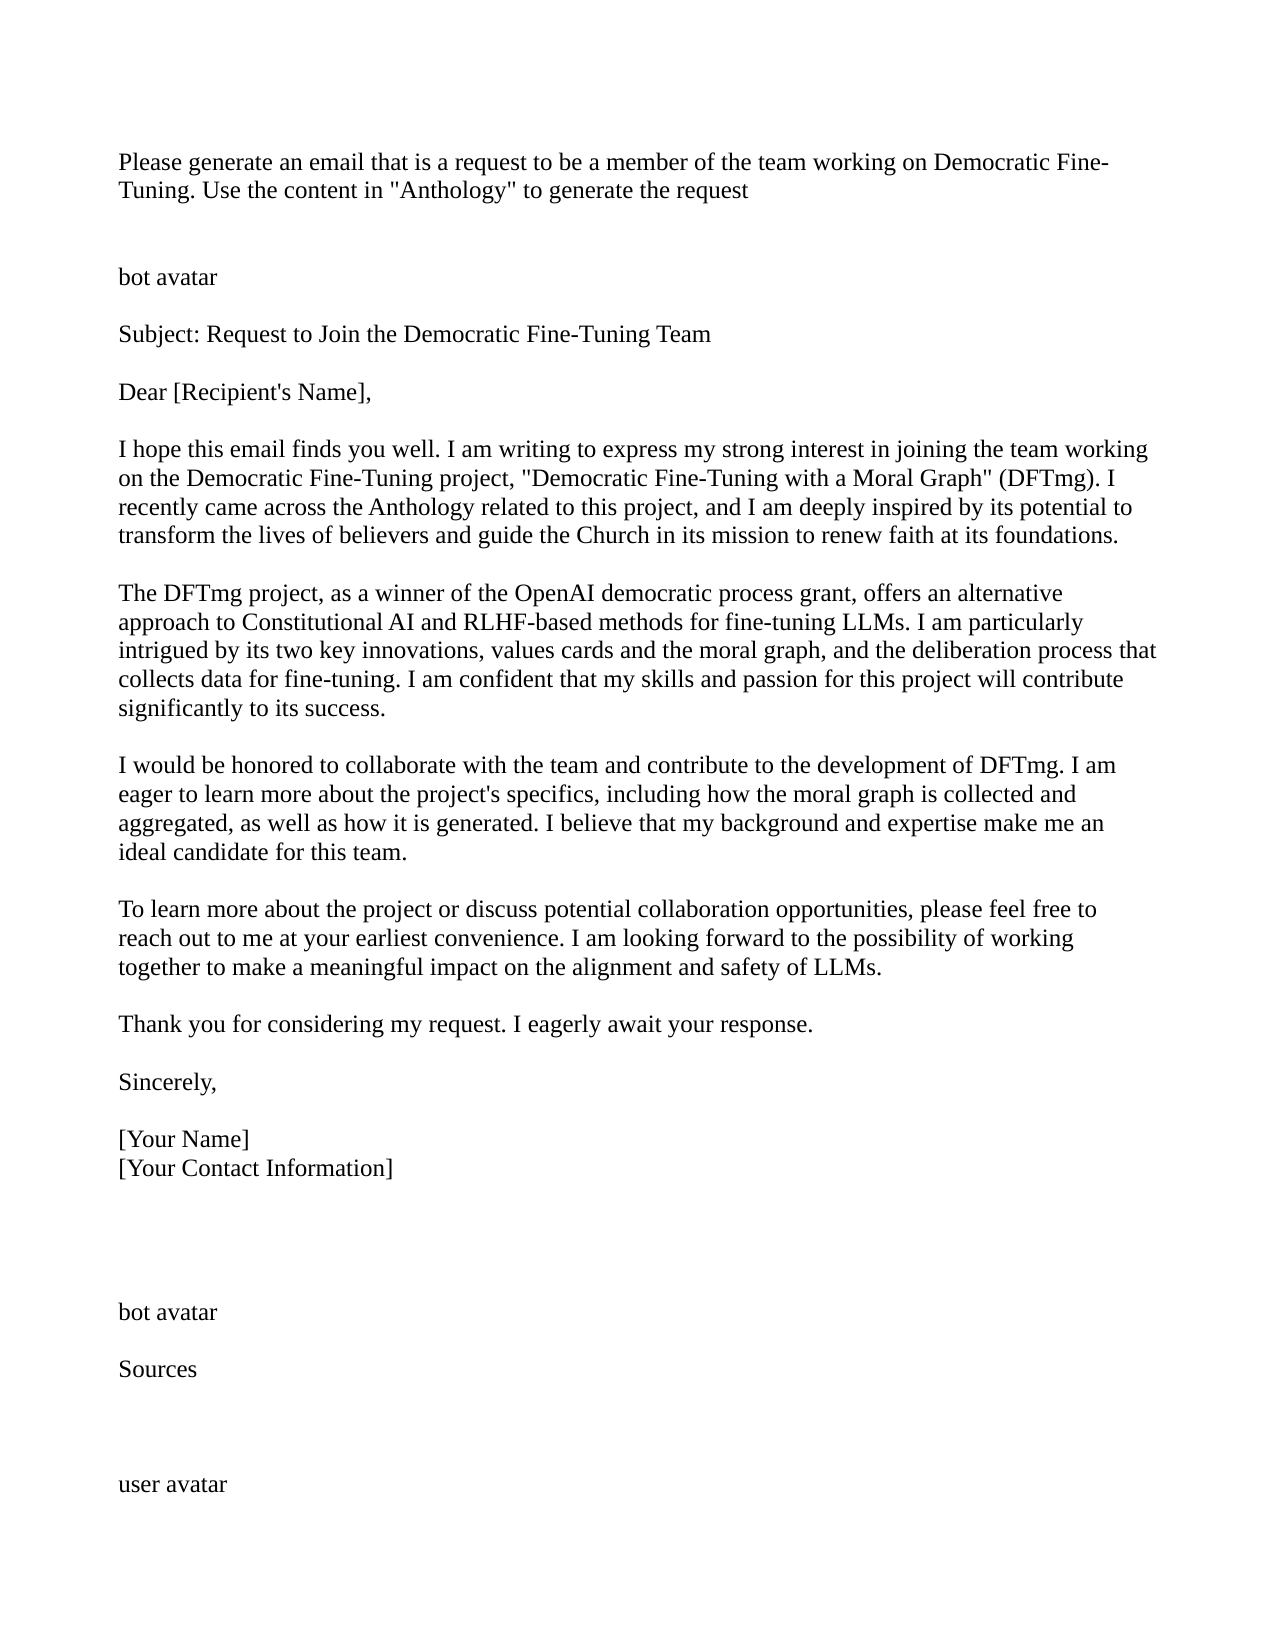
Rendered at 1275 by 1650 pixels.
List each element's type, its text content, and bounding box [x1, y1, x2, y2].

text Please generate an email that is a request to be a member of the team working on Democratic Fine-Tuning. Use the content in "Anthology" to generate the request [118, 147, 1157, 204]
text bot avatar [118, 1297, 1157, 1326]
text Sincerely, [118, 1067, 1157, 1096]
text Dear [Recipient's Name], [118, 377, 1157, 406]
text bot avatar [118, 262, 1157, 291]
text I hope this email finds you well. I am writing to express my strong interest in joining the team working on the Democratic Fine-Tuning project, "Democratic Fine-Tuning with a Moral Graph" (DFTmg). I recently came across the Anthology related to this project, and I am deeply inspired by its potential to transform the lives of believers and guide the Church in its mission to renew faith at its foundations. [118, 434, 1157, 549]
text [Your Name] [118, 1124, 1157, 1153]
text Subject: Request to Join the Democratic Fine-Tuning Team [118, 319, 1157, 348]
text user avatar [118, 1469, 1157, 1498]
text I would be honored to collaborate with the team and contribute to the development of DFTmg. I am eager to learn more about the project's specifics, including how the moral graph is collected and aggregated, as well as how it is generated. I believe that my background and expertise make me an ideal candidate for this team. [118, 751, 1157, 866]
text Sources [118, 1354, 1157, 1383]
text Thank you for considering my request. I eagerly await your response. [118, 1009, 1157, 1038]
text To learn more about the project or discuss potential collaboration opportunities, please feel free to reach out to me at your earliest convenience. I am looking forward to the possibility of working together to make a meaningful impact on the alignment and safety of LLMs. [118, 894, 1157, 981]
text [Your Contact Information] [118, 1153, 1157, 1182]
text The DFTmg project, as a winner of the OpenAI democratic process grant, offers an alternative approach to Constitutional AI and RLHF-based methods for fine-tuning LLMs. I am particularly intrigued by its two key innovations, values cards and the moral graph, and the deliberation process that collects data for fine-tuning. I am confident that my skills and passion for this project will contribute significantly to its success. [118, 578, 1157, 722]
